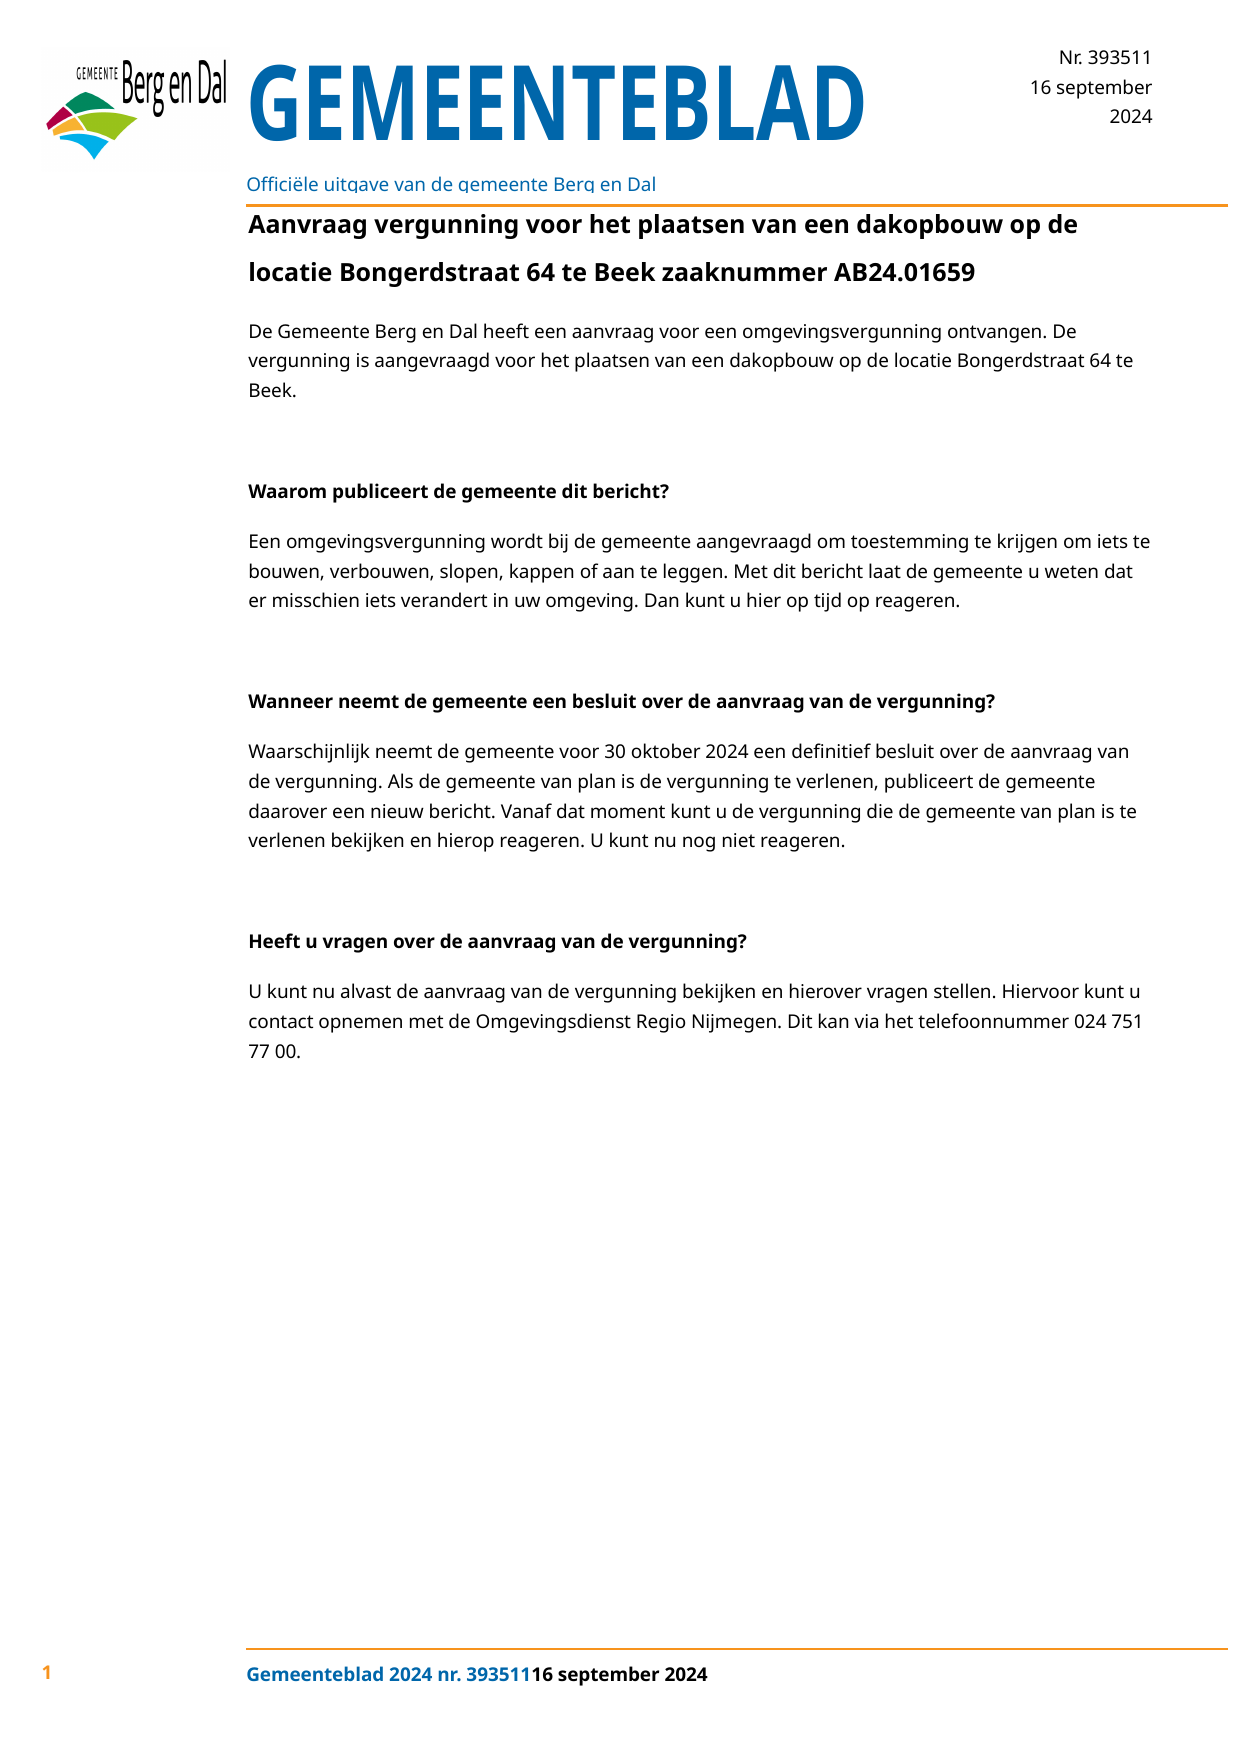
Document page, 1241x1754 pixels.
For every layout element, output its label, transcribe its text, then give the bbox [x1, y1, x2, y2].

text De Gemeente Berg en Dal heeft een aanvraag voor een omgevingsvergunning ontvangen. De vergunning is aangevraagd voor het plaatsen van een dakopbouw op de locatie Bongerdstraat 64 te Beek. [248, 318, 1152, 403]
text Heeft u vragen over de aanvraag van de vergunning? [248, 928, 1152, 954]
text Aanvraag vergunning voor het plaatsen van een dakopbouw op de locatie Bongerdstraat 64 te Beek zaaknummer AB24.01659 [248, 207, 1152, 288]
text U kunt nu alvast de aanvraag van de vergunning bekijken en hierover vragen stellen. Hiervoor kunt u contact opnemen met de Omgevingsdienst Regio Nijmegen. Dit kan via het telefoonnummer 024 751 77 00. [248, 979, 1152, 1064]
text Waarom publiceert de gemeente dit bericht? [248, 478, 1152, 504]
text Een omgevingsvergunning wordt bij de gemeente aangevraagd om toestemming te krijgen om iets te bouwen, verbouwen, slopen, kappen of aan te leggen. Met dit bericht laat de gemeente u weten dat er misschien iets verandert in uw omgeving. Dan kunt u hier op tijd op reageren. [248, 528, 1152, 613]
text Wanneer neemt de gemeente een besluit over de aanvraag van de vergunning? [248, 688, 1152, 714]
picture [41, 47, 231, 172]
text Waarschijnlijk neemt de gemeente voor 30 oktober 2024 een definitief besluit over de aanvraag van de vergunning. Als de gemeente van plan is de vergunning te verlenen, publiceert de gemeente daarover een nieuw bericht. Vanaf dat moment kunt u de vergunning die de gemeente van plan is te verlenen bekijken en hierop reageren. U kunt nu nog niet reageren. [248, 739, 1152, 853]
